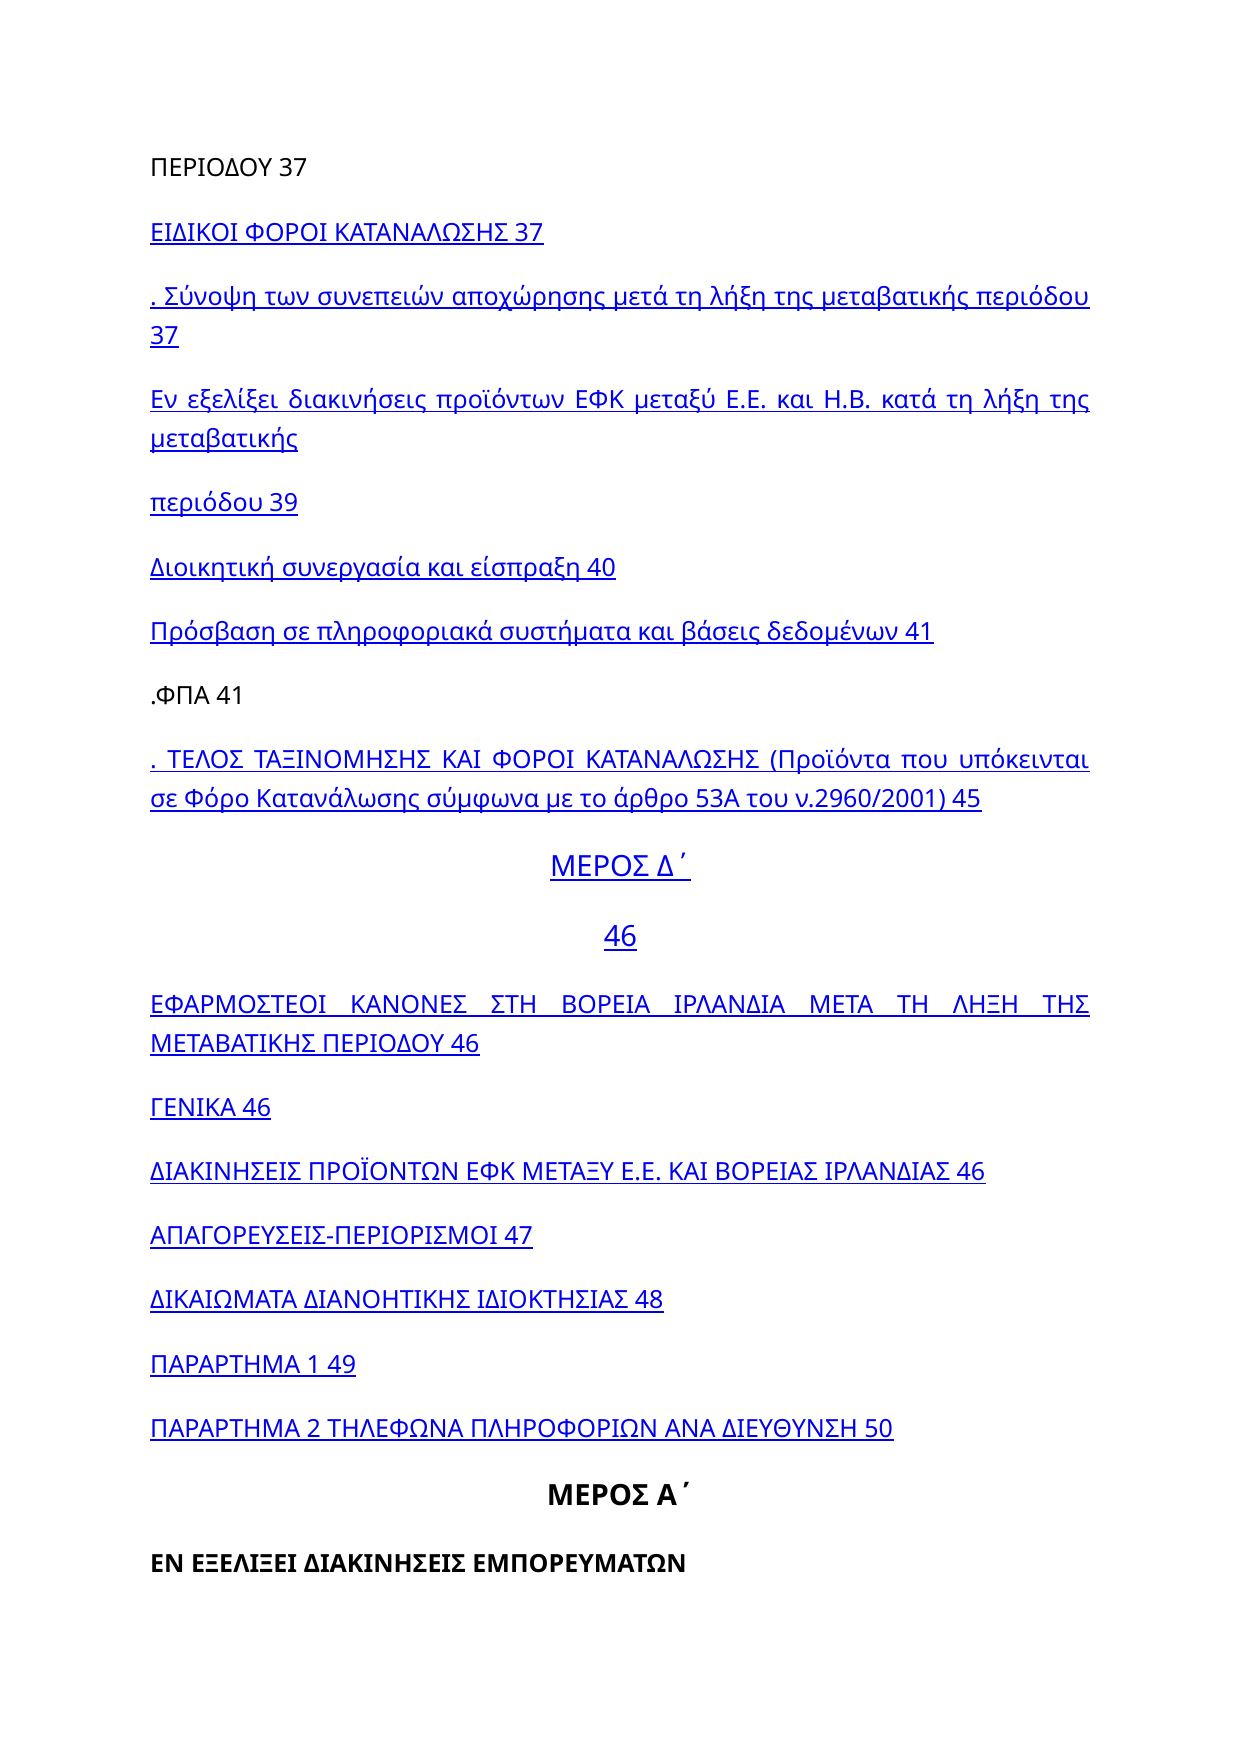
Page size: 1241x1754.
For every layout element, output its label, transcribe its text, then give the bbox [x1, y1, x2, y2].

text ΔΙΑΚΙΝΗΣΕΙΣ ΠΡΟΪΟΝΤΩΝ ΕΦΚ ΜΕΤΑΞΥ Ε.Ε. ΚΑΙ ΒΟΡΕΙΑΣ ΙΡΛΑΝΔΙΑΣ 46 [150, 1154, 1090, 1188]
text . ΤΕΛΟΣ ΤΑΞΙΝΟΜΗΣΗΣ ΚΑΙ ΦΟΡΟΙ ΚΑΤΑΝΑΛΩΣΗΣ (Προϊόντα που υπόκεινται [150, 742, 1090, 771]
text .ΦΠΑ 41 [150, 677, 1090, 712]
text Πρόσβαση σε πληροφοριακά συστήματα και βάσεις δεδομένων 41 [150, 613, 1090, 647]
text μεταβατικής [150, 412, 1090, 455]
text . Σύνοψη των συνεπειών αποχώρησης μετά τη λήξη της μεταβατικής περιόδου [150, 278, 1090, 307]
text Εν εξελίξει διακινήσεις προϊόντων ΕΦΚ μεταξύ Ε.Ε. και Η.Β. κατά τη λήξη της [150, 382, 1090, 411]
text σε Φόρο Κατανάλωσης σύμφωνα με το άρθρο 53Α του ν.2960/2001) 45 [150, 772, 1090, 815]
text ΑΠΑΓΟΡΕΥΣΕΙΣ-ΠΕΡΙΟΡΙΣΜΟΙ 47 [150, 1218, 1090, 1252]
subtitle ΜΕΡΟΣ Α΄ [150, 1474, 1090, 1514]
text ΠΕΡΙΟΔΟΥ 37 [150, 150, 1090, 184]
text ΕΙΔΙΚΟΙ ΦΟΡΟΙ ΚΑΤΑΝΑΛΩΣΗΣ 37 [150, 214, 1090, 248]
text ΕΦΑΡΜΟΣΤΕΟΙ ΚΑΝΟΝΕΣ ΣΤΗ ΒΟΡΕΙΑ ΙΡΛΑΝΔΙΑ ΜΕΤΑ ΤΗ ΛΗΞΗ ΤΗΣ [150, 986, 1090, 1015]
text ΠΑΡΑΡΤΗΜΑ 2 ΤΗΛΕΦΩΝΑ ΠΛΗΡΟΦΟΡΙΩΝ ΑΝΑ ΔΙΕΥΘΥΝΣΗ 50 [150, 1410, 1090, 1444]
subtitle 46 [150, 916, 1090, 955]
text περιόδου 39 [150, 485, 1090, 519]
text ΓΕΝΙΚΑ 46 [150, 1089, 1090, 1124]
text ΔΙΚΑΙΩΜΑΤΑ ΔΙΑΝΟΗΤΙΚΗΣ ΙΔΙΟΚΤΗΣΙΑΣ 48 [150, 1282, 1090, 1316]
text ΜΕΤΑΒΑΤΙΚΗΣ ΠΕΡΙΟΔΟΥ 46 [150, 1017, 1090, 1059]
text ΠΑΡΑΡΤΗΜΑ 1 49 [150, 1346, 1090, 1380]
text 37 [150, 309, 1090, 352]
text Διοικητική συνεργασία και είσπραξη 40 [150, 549, 1090, 583]
text ΕΝ ΕΞΕΛΙΞΕΙ ΔΙΑΚΙΝΗΣΕΙΣ ΕΜΠΟΡΕΥΜΑΤΩΝ [150, 1545, 1090, 1579]
subtitle ΜΕΡΟΣ Δ΄ [150, 845, 1090, 885]
